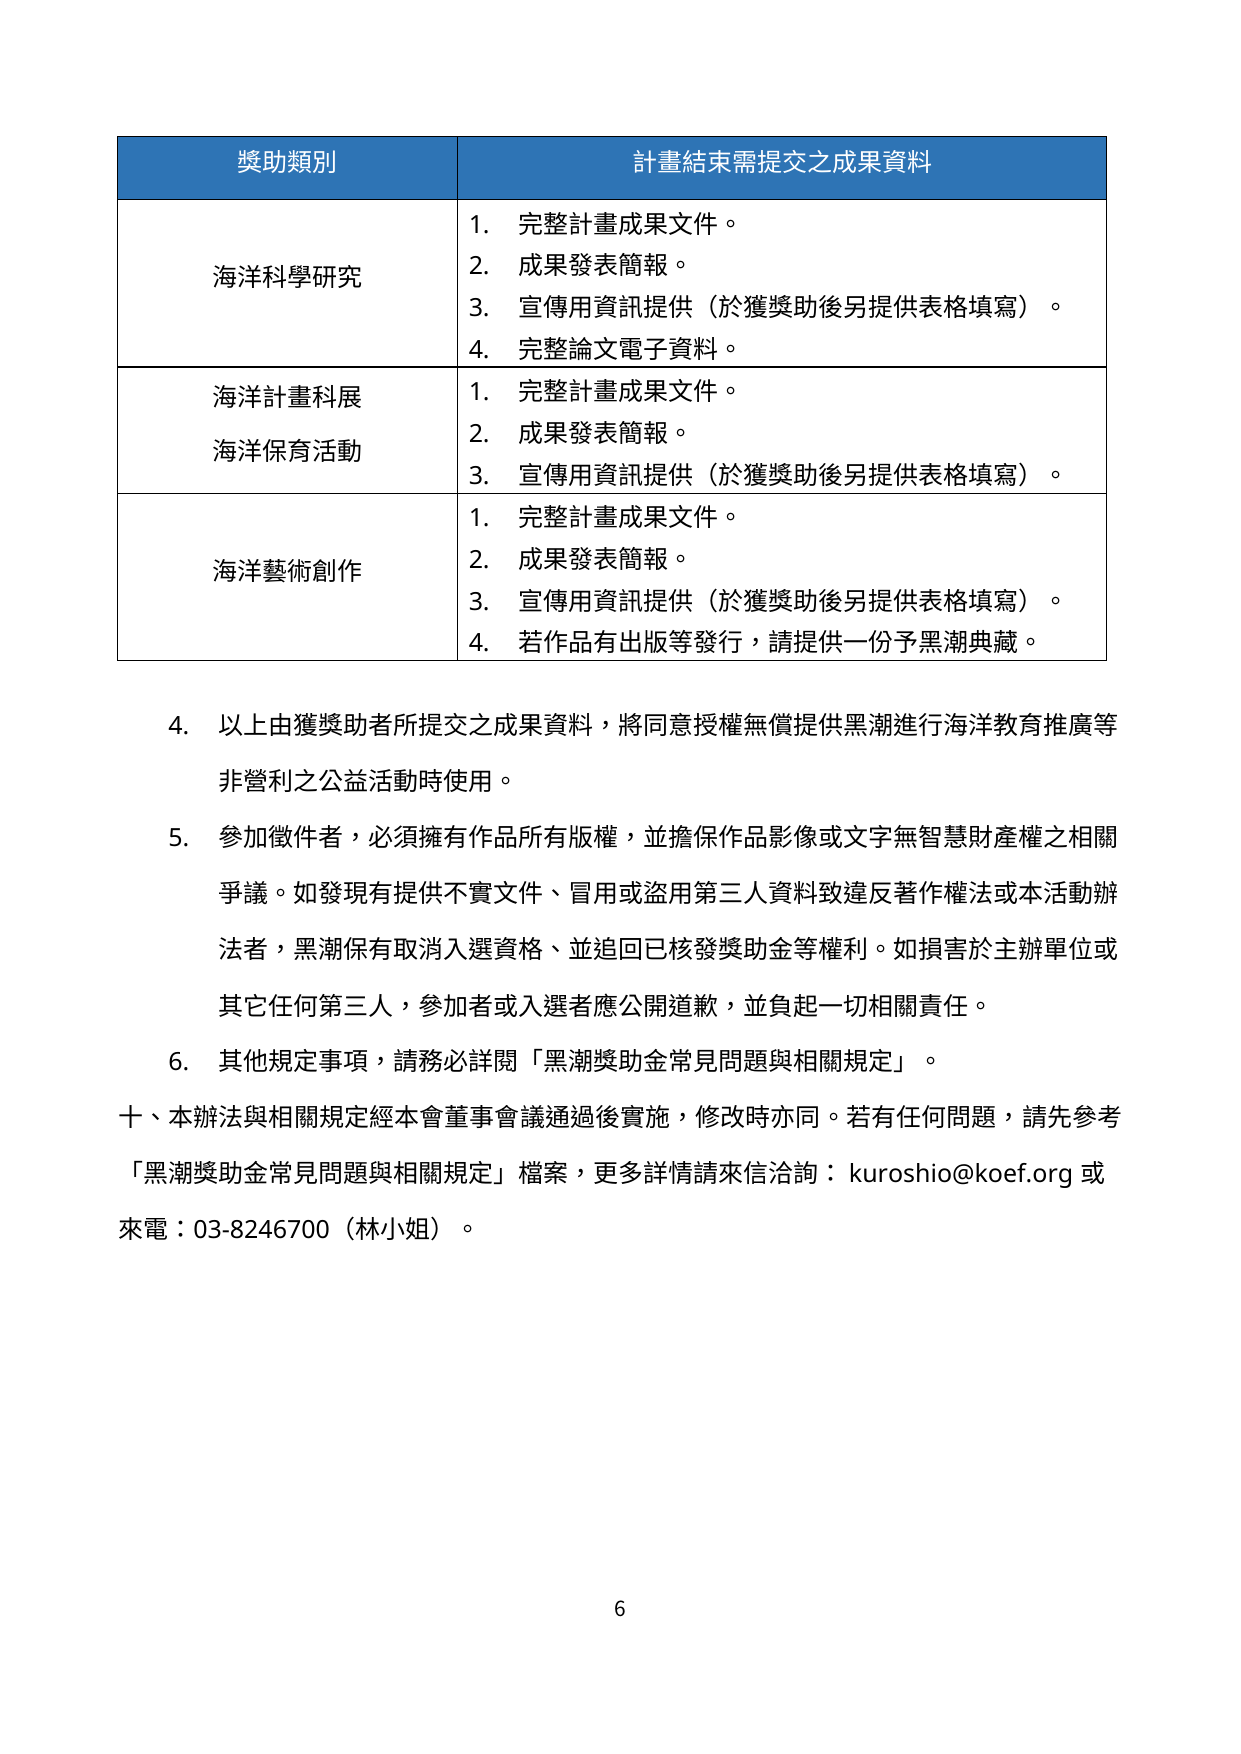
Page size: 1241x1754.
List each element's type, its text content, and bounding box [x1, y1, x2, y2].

text 十、本辦法與相關規定經本會董事會議通過後實施，修改時亦同。若有任何問題，請先參考「黑潮獎助金常見問題與相關規定」檔案，更多詳情請來信洽詢： kuroshio@koef.org 或 [118, 1097, 1122, 1191]
list 以上由獲獎助者所提交之成果資料，將同意授權無償提供黑潮進行海洋教育推廣等非營利之公益活動時使用。 [168, 124, 1122, 799]
table_cell 海洋科學研究 [118, 200, 457, 366]
table_cell 完整計畫成果文件。 成果發表簡報。 宣傳用資訊提供（於獲獎助後另提供表格填寫）。 [458, 368, 1106, 492]
list 參加徵件者，必須擁有作品所有版權，並擔保作品影像或文字無智慧財產權之相關爭議。如發現有提供不實文件、冒用或盜用第三人資料致違反著作權法或本活動辦法者，黑潮保有取消入選資格、並追回已核發獎助金等權利。如損害於主辦單位或其它任何第三人，參加者或入選者應公開道歉，並負起一切相關責任。 [168, 817, 1122, 1023]
table_cell 海洋計畫科展 海洋保育活動 [118, 368, 457, 492]
table_header 計畫結束需提交之成果資料 [458, 137, 1106, 199]
table_cell 完整計畫成果文件。 成果發表簡報。 宣傳用資訊提供（於獲獎助後另提供表格填寫）。 若作品有出版等發行，請提供一份予黑潮典藏。 [458, 494, 1106, 660]
table_cell 海洋藝術創作 [118, 494, 457, 660]
table_header 獎助類別 [118, 137, 457, 199]
text 來電：03-8246700（林小姐）。 [118, 1209, 1122, 1246]
list 其他規定事項，請務必詳閱「黑潮獎助金常見問題與相關規定」。 [168, 1041, 1122, 1079]
table_cell 完整計畫成果文件。 成果發表簡報。 宣傳用資訊提供（於獲獎助後另提供表格填寫）。 完整論文電子資料。 [458, 200, 1106, 366]
